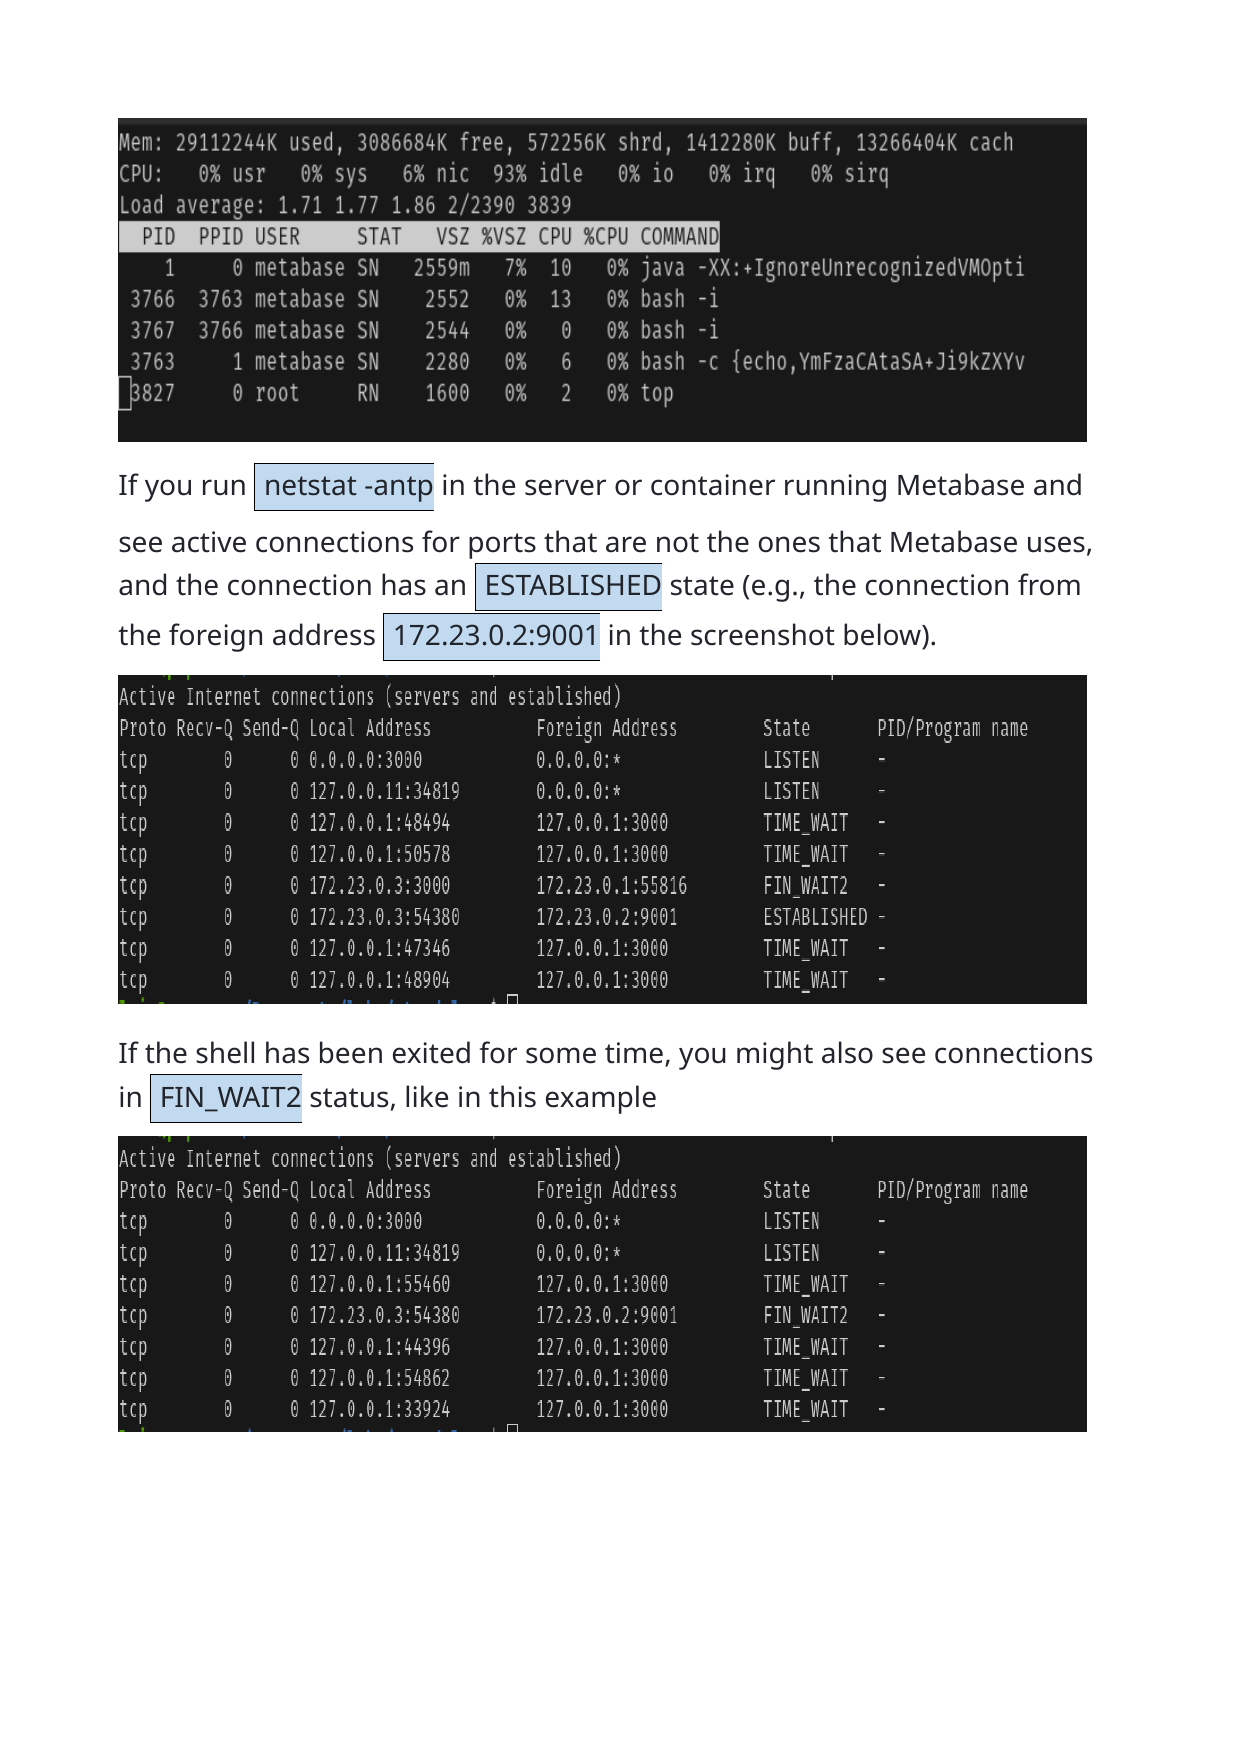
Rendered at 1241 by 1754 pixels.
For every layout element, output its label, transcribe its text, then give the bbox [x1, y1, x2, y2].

text If you run netstat -antp in the server or container running Metabase and see active connections for ports that are not the ones that Metabase uses, and the connection has an ESTABLISHED state (e.g., the connection from the foreign address 172.23.0.2:9001 in the screenshot below). [118, 460, 1122, 660]
text If the shell has been exited for some time, you might also see connections in FIN_WAIT2 status, like in this example [118, 1022, 1122, 1122]
picture [118, 118, 1087, 442]
picture [118, 1136, 1087, 1432]
picture [118, 675, 1087, 1004]
